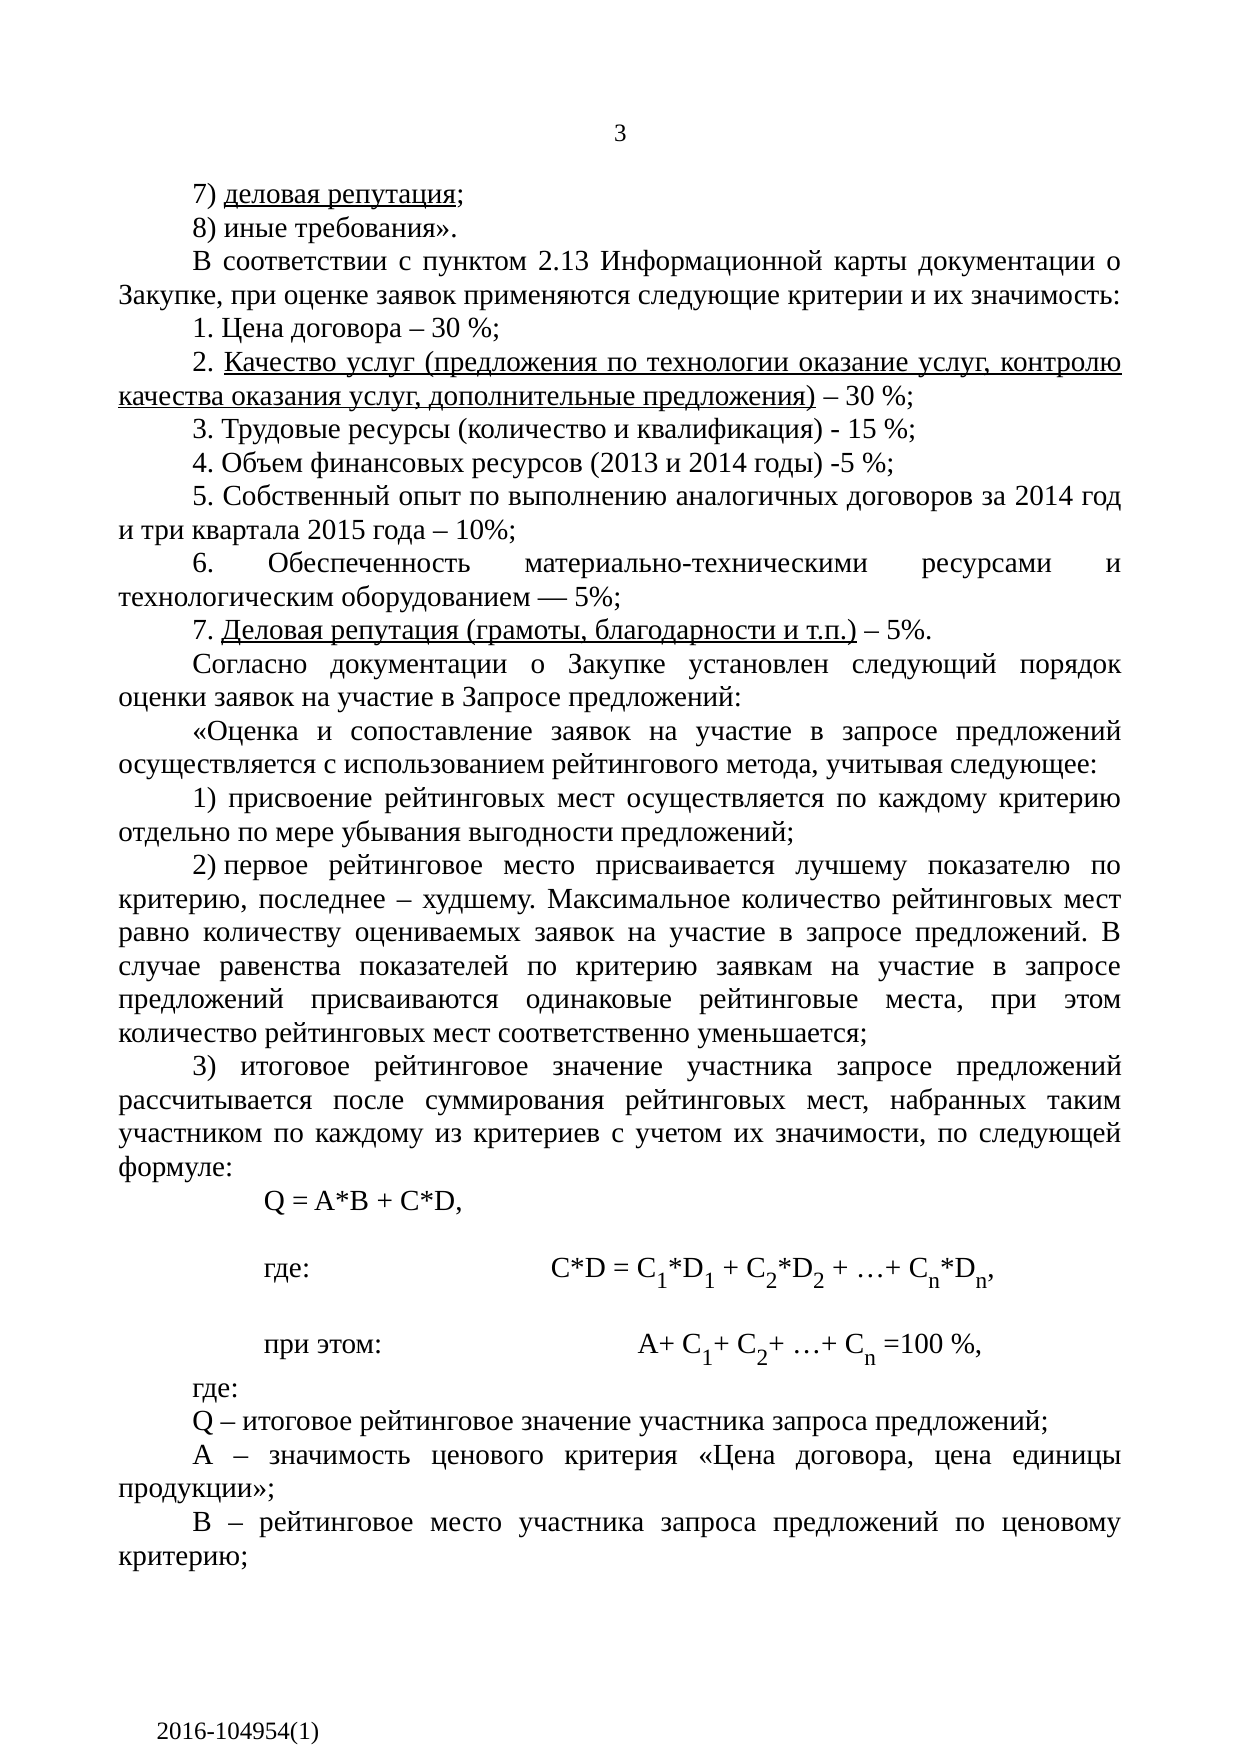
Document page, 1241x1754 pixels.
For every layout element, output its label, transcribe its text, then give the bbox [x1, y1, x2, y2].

text при этом: A+ C1+ C2+ …+ Cn =100 %, [118, 1327, 1122, 1370]
text 3) итоговое рейтинговое значение участника запросе предложений рассчитывается после суммирования рейтинговых мест, набранных таким участником по каждому из критериев с учетом их значимости, по следующей формуле: [118, 1048, 1122, 1183]
text 2) первое рейтинговое место присваивается лучшему показателю по критерию, последнее – худшему. Максимальное количество рейтинговых мест равно количеству оцениваемых заявок на участие в запросе предложений. В случае равенства показателей по критерию заявкам на участие в запросе предложений присваиваются одинаковые рейтинговые места, при этом количество рейтинговых мест соответственно уменьшается; [118, 847, 1122, 1048]
text Q – итоговое рейтинговое значение участника запроса предложений; [118, 1403, 1122, 1437]
text 2. Качество услуг (предложения по технологии оказание услуг, контролю качества оказания услуг, дополнительные предложения) – 30 %; [118, 344, 1122, 411]
text А – значимость ценового критерия «Цена договора, цена единицы продукции»; [118, 1437, 1122, 1504]
text где: [118, 1370, 1122, 1403]
text «Оценка и сопоставление заявок на участие в запросе предложений осуществляется с использованием рейтингового метода, учитывая следующее: [118, 713, 1122, 780]
text 7. Деловая репутация (грамоты, благодарности и т.п.) – 5%. [118, 612, 1122, 646]
text Q = A*B + C*D, [118, 1183, 1122, 1216]
text B – рейтинговое место участника запроса предложений по ценовому критерию; [118, 1504, 1122, 1571]
text 8) иные требования». [118, 210, 1122, 243]
text Согласно документации о Закупке установлен следующий порядок оценки заявок на участие в Запросе предложений: [118, 646, 1122, 713]
text 1. Цена договора – 30 %; [118, 311, 1122, 344]
text где: C*D = C1*D1 + C2*D2 + …+ Cn*Dn, [118, 1250, 1122, 1293]
text 5. Собственный опыт по выполнению аналогичных договоров за 2014 год и три квартала 2015 года – 10%; [118, 478, 1122, 545]
text 6. Обеспеченность материально-техническими ресурсами и технологическим оборудованием — 5%; [118, 545, 1122, 612]
text В соответствии с пунктом 2.13 Информационной карты документации о Закупке, при оценке заявок применяются следующие критерии и их значимость: [118, 243, 1122, 311]
text 1) присвоение рейтинговых мест осуществляется по каждому критерию отдельно по мере убывания выгодности предложений; [118, 780, 1122, 847]
text 7) деловая репутация; [118, 176, 1122, 210]
text 4. Объем финансовых ресурсов (2013 и 2014 годы) -5 %; [118, 445, 1122, 478]
text 3. Трудовые ресурсы (количество и квалификация) - 15 %; [118, 411, 1122, 445]
